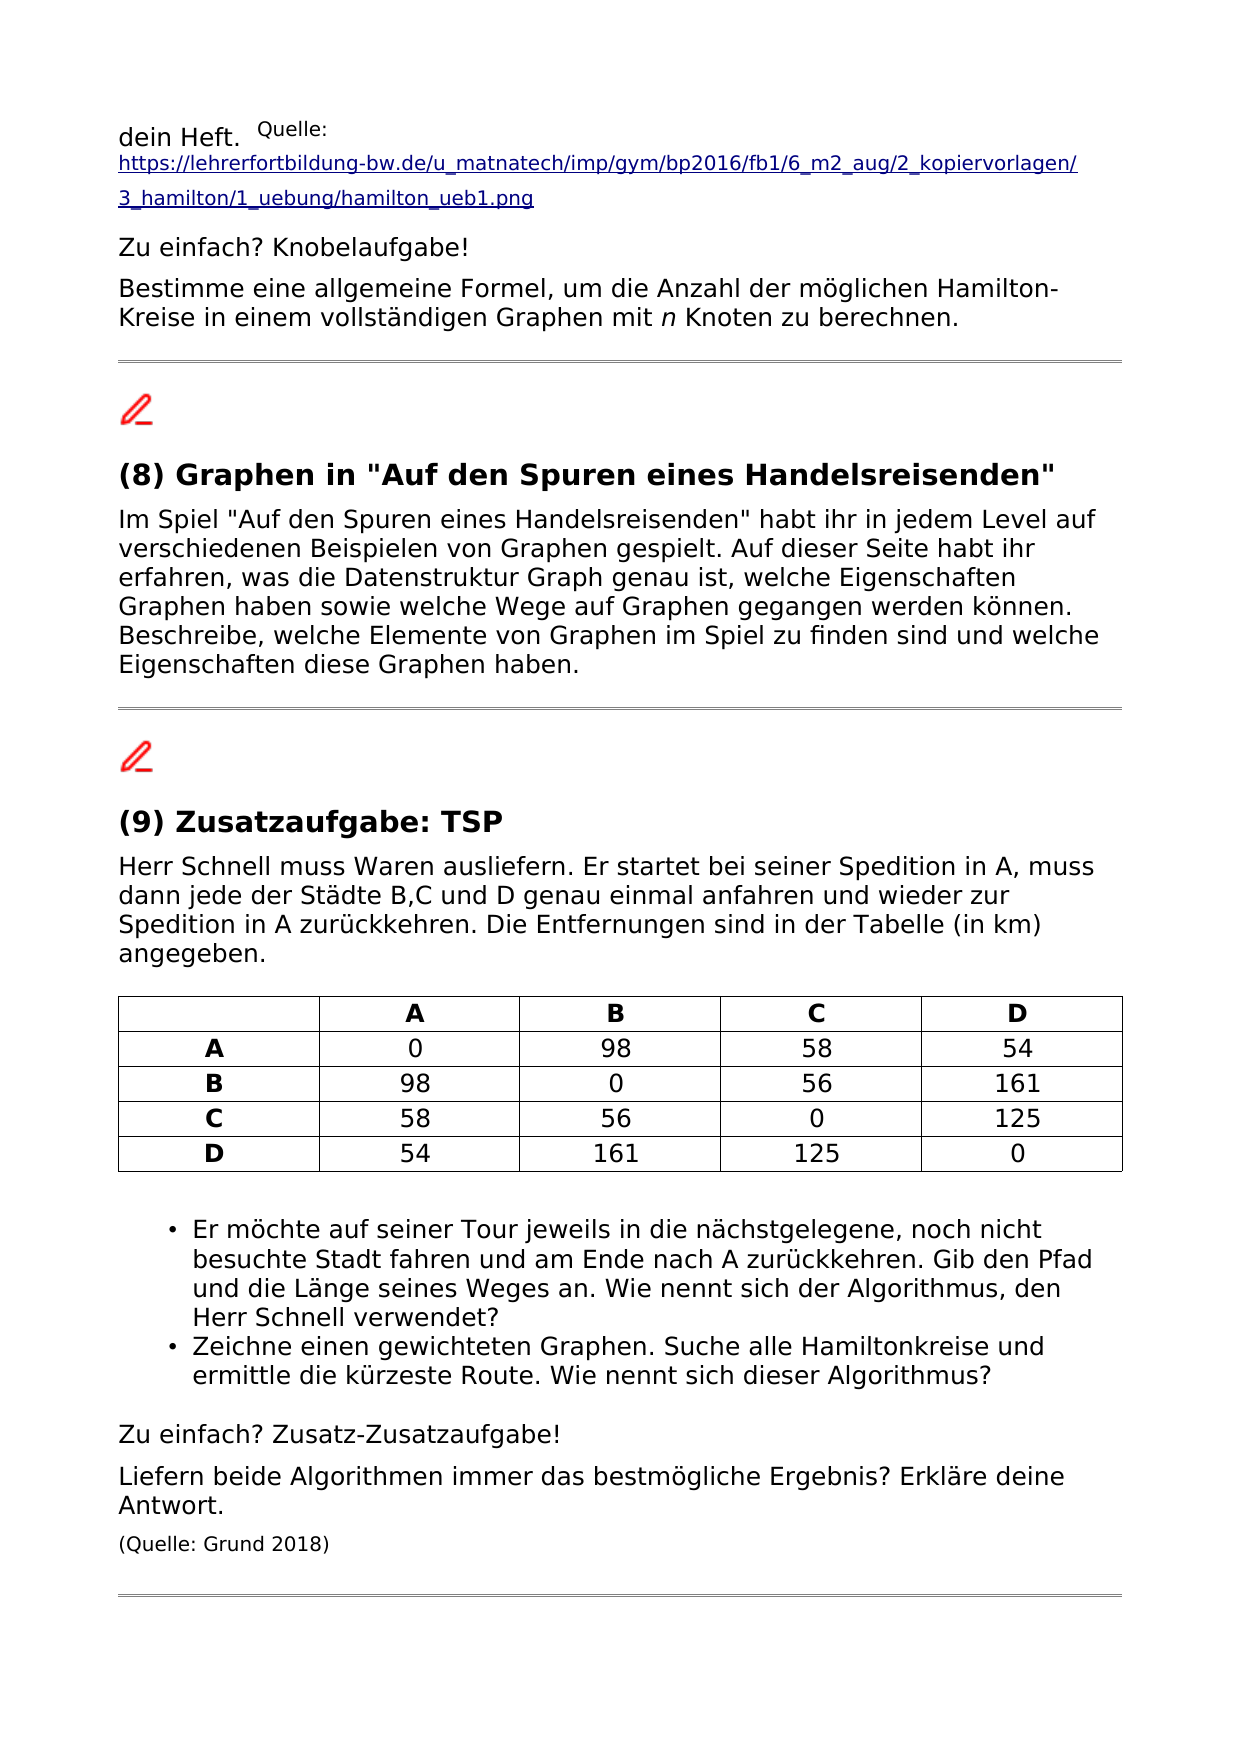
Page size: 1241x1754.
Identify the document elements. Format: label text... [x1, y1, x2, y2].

subtitle (9) Zusatzaufgabe: TSP [118, 805, 1122, 839]
list Zeichne einen gewichteten Graphen. Suche alle Hamiltonkreise und ermittle die kürzeste Route. Wie nennt sich dieser Algorithmus? [177, 1332, 1122, 1391]
table_cell 58 [721, 1032, 921, 1066]
table_cell 98 [320, 1067, 519, 1101]
table_cell 54 [922, 1032, 1122, 1066]
table_cell 0 [320, 1032, 519, 1066]
table_cell 161 [922, 1067, 1122, 1101]
table_cell C [119, 1102, 319, 1136]
table_cell 161 [520, 1137, 720, 1171]
table_cell A [119, 1032, 319, 1066]
text Bestimme eine allgemeine Formel, um die Anzahl der möglichen Hamilton-Kreise in einem vollständigen Graphen mit n Knoten zu berechnen. [118, 274, 1122, 333]
picture [118, 738, 156, 777]
table_cell 125 [922, 1102, 1122, 1136]
list Er möchte auf seiner Tour jeweils in die nächstgelegene, noch nicht besuchte Stadt fahren und am Ende nach A zurückkehren. Gib den Pfad und die Länge seines Weges an. Wie nennt sich der Algorithmus, den Herr Schnell verwendet? [177, 1216, 1122, 1332]
text dein Heft. Quelle: https://lehrerfortbildung-bw.de/u_matnatech/imp/gym/bp2016/fb1/6_m2_aug/2_kopiervorlagen/3_hamilton/1_uebung/hamilton_ueb1.png [118, 118, 1122, 220]
table_cell 0 [721, 1102, 921, 1136]
table_cell 125 [721, 1137, 921, 1171]
table_cell 58 [320, 1102, 519, 1136]
picture [118, 391, 156, 430]
table_cell B [119, 1067, 319, 1101]
text Im Spiel "Auf den Spuren eines Handelsreisenden" habt ihr in jedem Level auf verschiedenen Beispielen von Graphen gespielt. Auf dieser Seite habt ihr erfahren, was die Datenstruktur Graph genau ist, welche Eigenschaften Graphen haben sowie welche Wege auf Graphen gegangen werden können. Beschreibe, welche Elemente von Graphen im Spiel zu finden sind und welche Eigenschaften diese Graphen haben. [118, 505, 1122, 680]
table_cell 54 [320, 1137, 519, 1171]
table_header [119, 997, 319, 1031]
text (Quelle: Grund 2018) [118, 1533, 1122, 1567]
table_header C [721, 997, 921, 1031]
text Liefern beide Algorithmen immer das bestmögliche Ergebnis? Erkläre deine Antwort. [118, 1462, 1122, 1520]
table_header B [520, 997, 720, 1031]
table_cell 0 [922, 1137, 1122, 1171]
subtitle (8) Graphen in "Auf den Spuren eines Handelsreisenden" [118, 458, 1122, 492]
table_header A [320, 997, 519, 1031]
table_cell 56 [520, 1102, 720, 1136]
text Herr Schnell muss Waren ausliefern. Er startet bei seiner Spedition in A, muss dann jede der Städte B,C und D genau einmal anfahren und wieder zur Spedition in A zurückkehren. Die Entfernungen sind in der Tabelle (in km) angegeben. [118, 852, 1122, 968]
table_cell D [119, 1137, 319, 1171]
table_cell 0 [520, 1067, 720, 1101]
table_cell 56 [721, 1067, 921, 1101]
table_cell 98 [520, 1032, 720, 1066]
text Zu einfach? Knobelaufgabe! [118, 233, 1122, 262]
text Zu einfach? Zusatz-Zusatzaufgabe! [118, 1420, 1122, 1449]
table_header D [922, 997, 1122, 1031]
